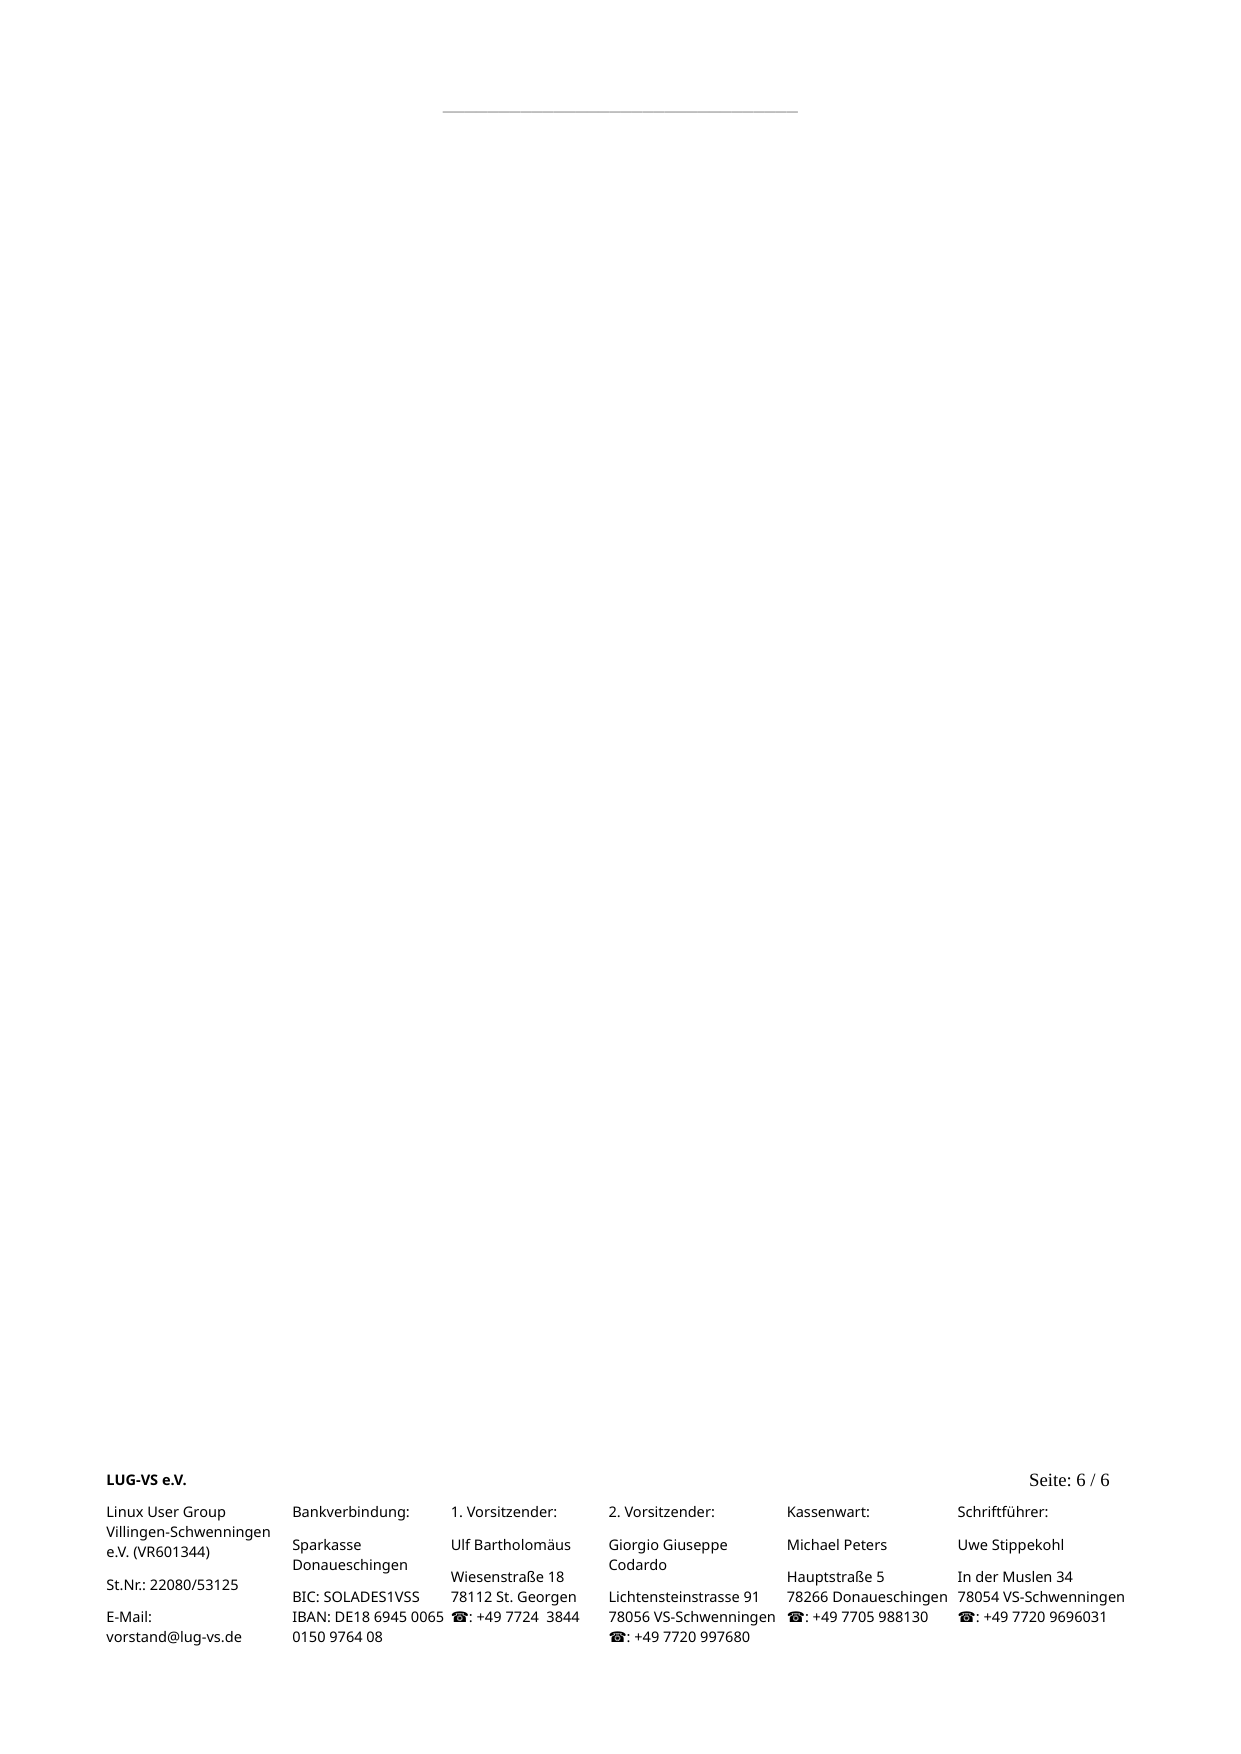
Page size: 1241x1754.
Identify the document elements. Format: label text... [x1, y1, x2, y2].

picture [106, 117, 1134, 1687]
text ________________________________ [106, 83, 1134, 117]
